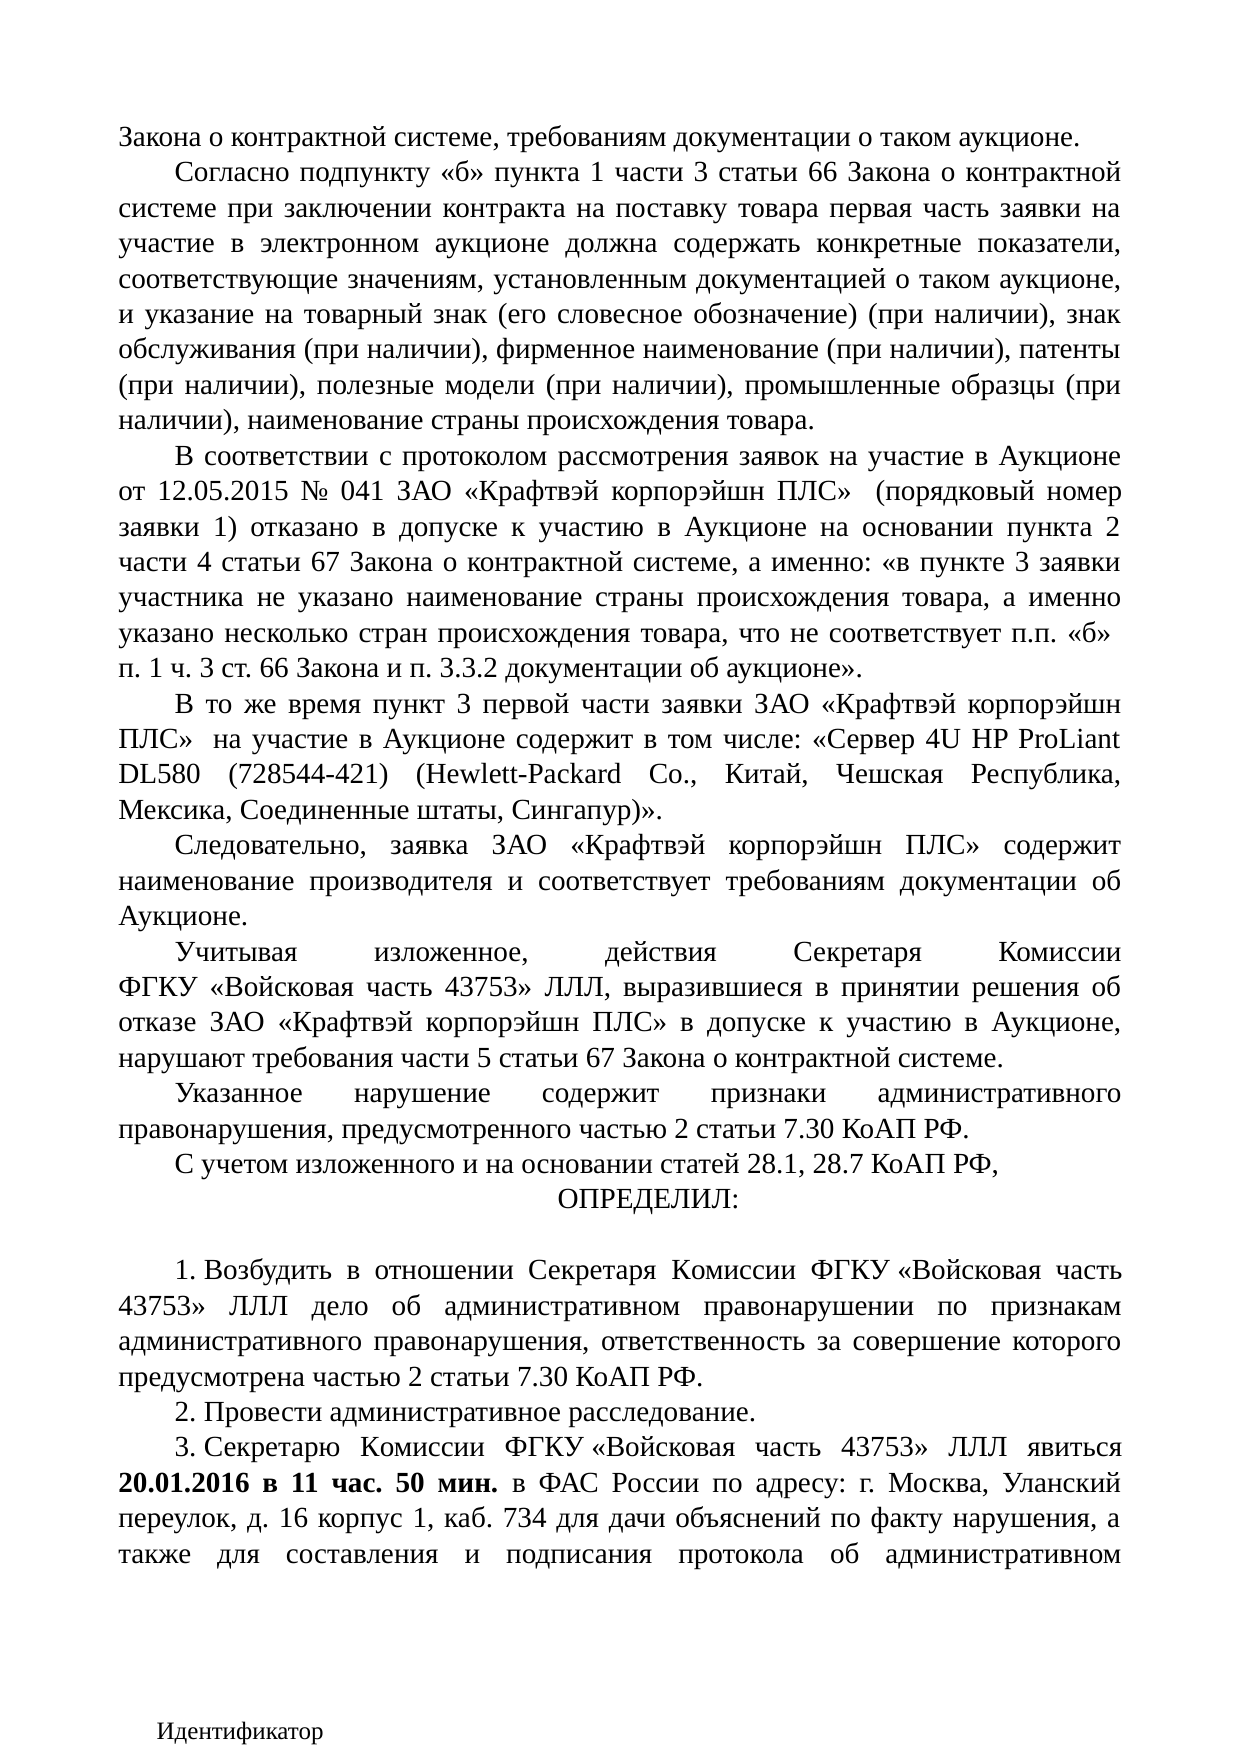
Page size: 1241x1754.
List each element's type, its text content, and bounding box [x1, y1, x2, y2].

text Указанное нарушение содержит признаки административного правонарушения, предусмотренного частью 2 статьи 7.30 КоАП РФ. [118, 1074, 1122, 1145]
text Следовательно, заявка ЗАО «Крафтвэй корпорэйшн ПЛС» содержит наименование производителя и соответствует требованиям документации об Аукционе. [118, 826, 1122, 933]
text Согласно подпункту «б» пункта 1 части 3 статьи 66 Закона о контрактной системе при заключении контракта на поставку товара первая часть заявки на участие в электронном аукционе должна содержать конкретные показатели, соответствующие значениям, установленным документацией о таком аукционе, и указание на товарный знак (его словесное обозначение) (при наличии), знак обслуживания (при наличии), фирменное наименование (при наличии), патенты (при наличии), полезные модели (при наличии), промышленные образцы (при наличии), наименование страны происхождения товара. [118, 153, 1122, 437]
text 1. Возбудить в отношении Секретаря Комиссии ФГКУ «Войсковая часть 43753» ЛЛЛ дело об административном правонарушении по признакам административного правонарушения, ответственность за совершение которого предусмотрена частью 2 статьи 7.30 КоАП РФ. [118, 1251, 1122, 1393]
text С учетом изложенного и на основании статей 28.1, 28.7 КоАП РФ, [118, 1145, 1122, 1181]
text В то же время пункт 3 первой части заявки ЗАО «Крафтвэй корпорэйшн ПЛС» на участие в Аукционе содержит в том числе: «Сервер 4U HP ProLiant DL580 (728544-421) (Hewlett-Packard Co., Китай, Чешская Республика, Мексика, Соединенные штаты, Сингапур)». [118, 685, 1122, 826]
text В соответствии с протоколом рассмотрения заявок на участие в Аукционе от 12.05.2015 № 041 ЗАО «Крафтвэй корпорэйшн ПЛС» (порядковый номер заявки 1) отказано в допуске к участию в Аукционе на основании пункта 2 части 4 статьи 67 Закона о контрактной системе, а именно: «в пункте 3 заявки участника не указано наименование страны происхождения товара, а именно указано несколько стран происхождения товара, что не соответствует п.п. «б» п. 1 ч. 3 ст. 66 Закона и п. 3.3.2 документации об аукционе». [118, 437, 1122, 685]
text Закона о контрактной системе, требованиям документации о таком аукционе. [118, 118, 1122, 153]
text ОПРЕДЕЛИЛ: [118, 1181, 1122, 1216]
text Учитывая изложенное, действия Секретаря Комиссии ФГКУ «Войсковая часть 43753» ЛЛЛ, выразившиеся в принятии решения об отказе ЗАО «Крафтвэй корпорэйшн ПЛС» в допуске к участию в Аукционе, нарушают требования части 5 статьи 67 Закона о контрактной системе. [118, 933, 1122, 1074]
text 3. Секретарю Комиссии ФГКУ «Войсковая часть 43753» ЛЛЛ явиться 20.01.2016 в 11 час. 50 мин. в ФАС России по адресу: г. Москва, Уланский переулок, д. 16 корпус 1, каб. 734 для дачи объяснений по факту нарушения, а также для составления и подписания протокола об административном [118, 1428, 1122, 1570]
text 2. Провести административное расследование. [118, 1393, 1122, 1428]
